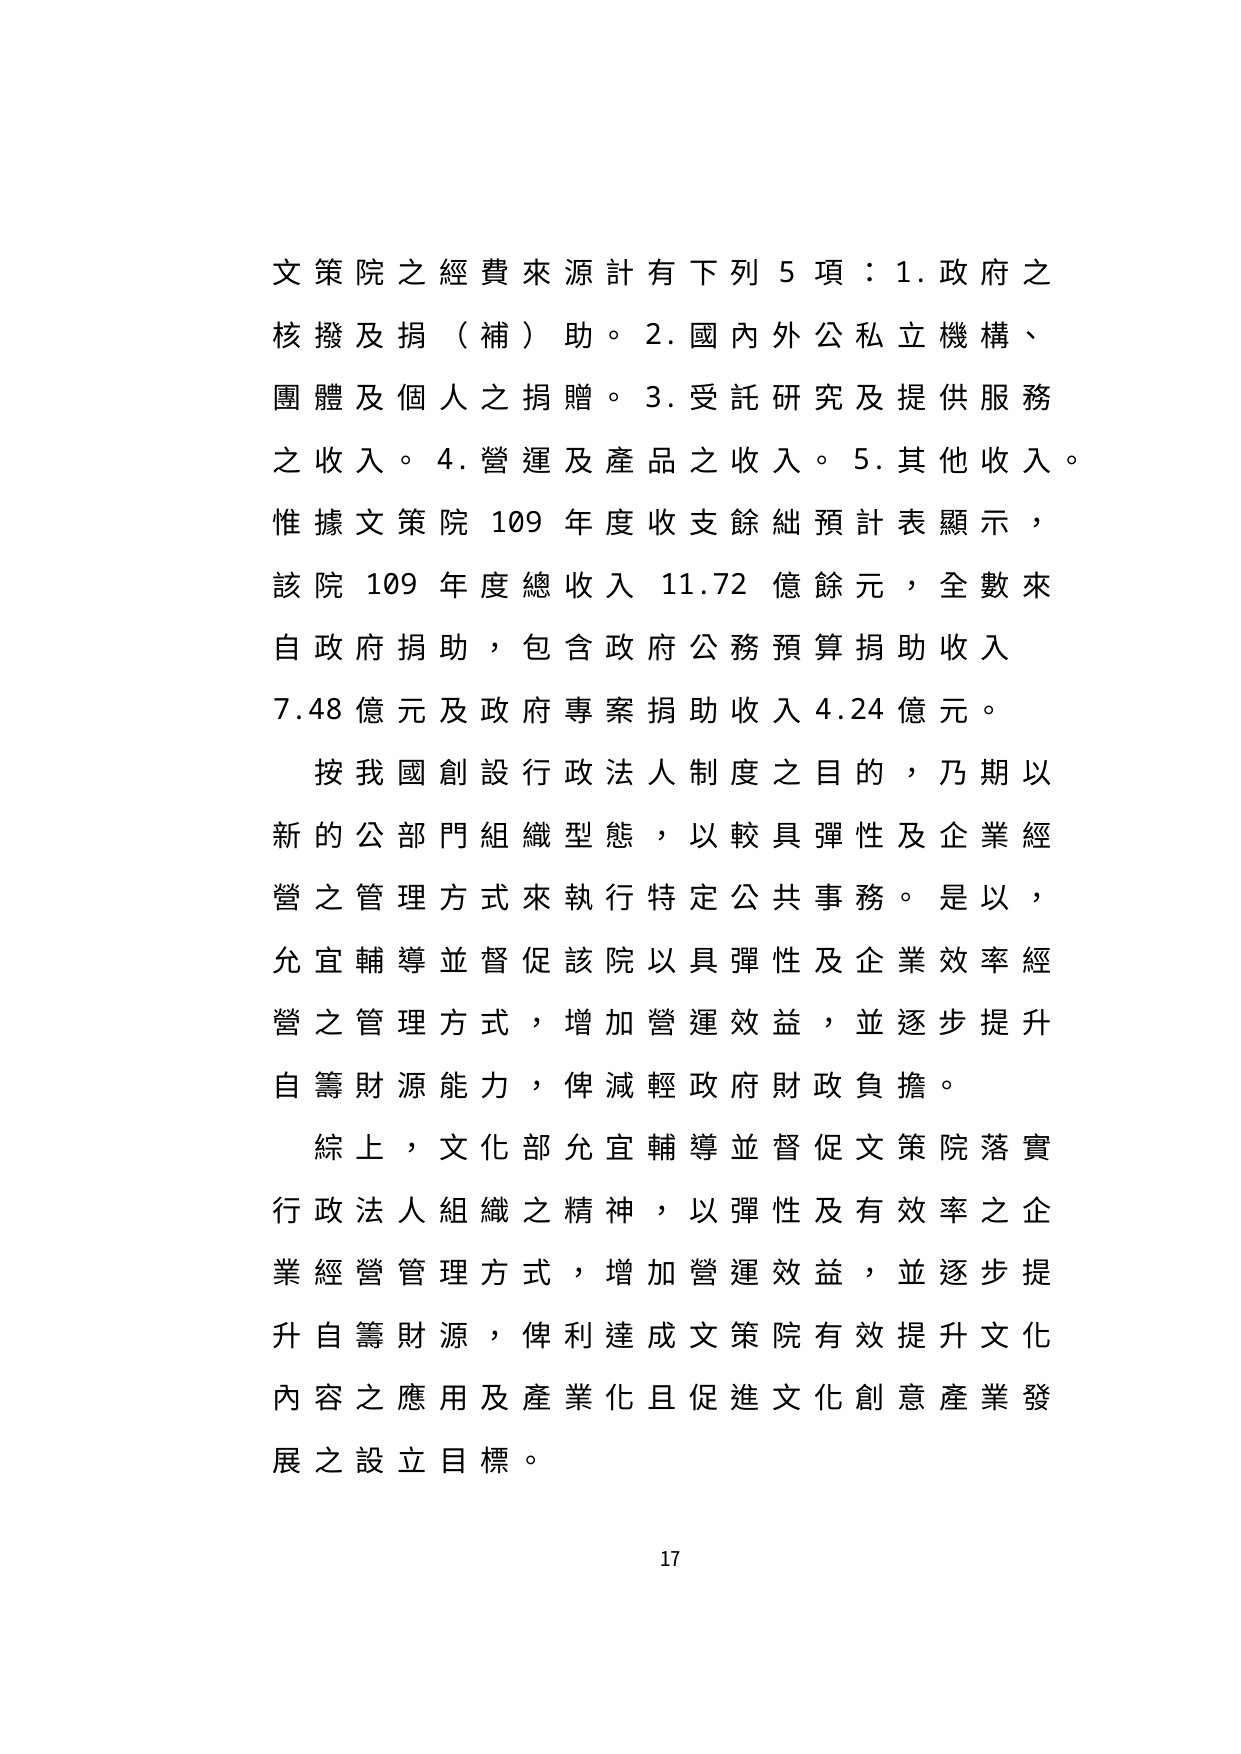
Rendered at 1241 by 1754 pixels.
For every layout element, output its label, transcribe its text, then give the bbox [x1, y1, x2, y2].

text 綜上，文化部允宜輔導並督促文策院落實行政法人組織之精神，以彈性及有效率之企業經營管理方式，增加營運效益，並逐步提升自籌財源，俾利達成文策院有效提升文化內容之應用及產業化且促進文化創意產業發展之設立目標。 [242, 1104, 1058, 1479]
text 經查文策院設置條例第4條第1項規定，文策院之經費來源計有下列5項：1.政府之核撥及捐（補）助。2.國內外公私立機構、團體及個人之捐贈。3.受託研究及提供服務之收入。4.營運及產品之收入。5.其他收入。惟據文策院109年度收支餘絀預計表顯示，該院109年度總收入11.72億餘元，全數來自政府捐助，包含政府公務預算捐助收入7.48億元及政府專案捐助收入4.24億元。 [242, 229, 1058, 729]
text 按我國創設行政法人制度之目的，乃期以新的公部門組織型態，以較具彈性及企業經營之管理方式來執行特定公共事務。是以，允宜輔導並督促該院以具彈性及企業效率經營之管理方式，增加營運效益，並逐步提升自籌財源能力，俾減輕政府財政負擔。 [242, 729, 1058, 1104]
